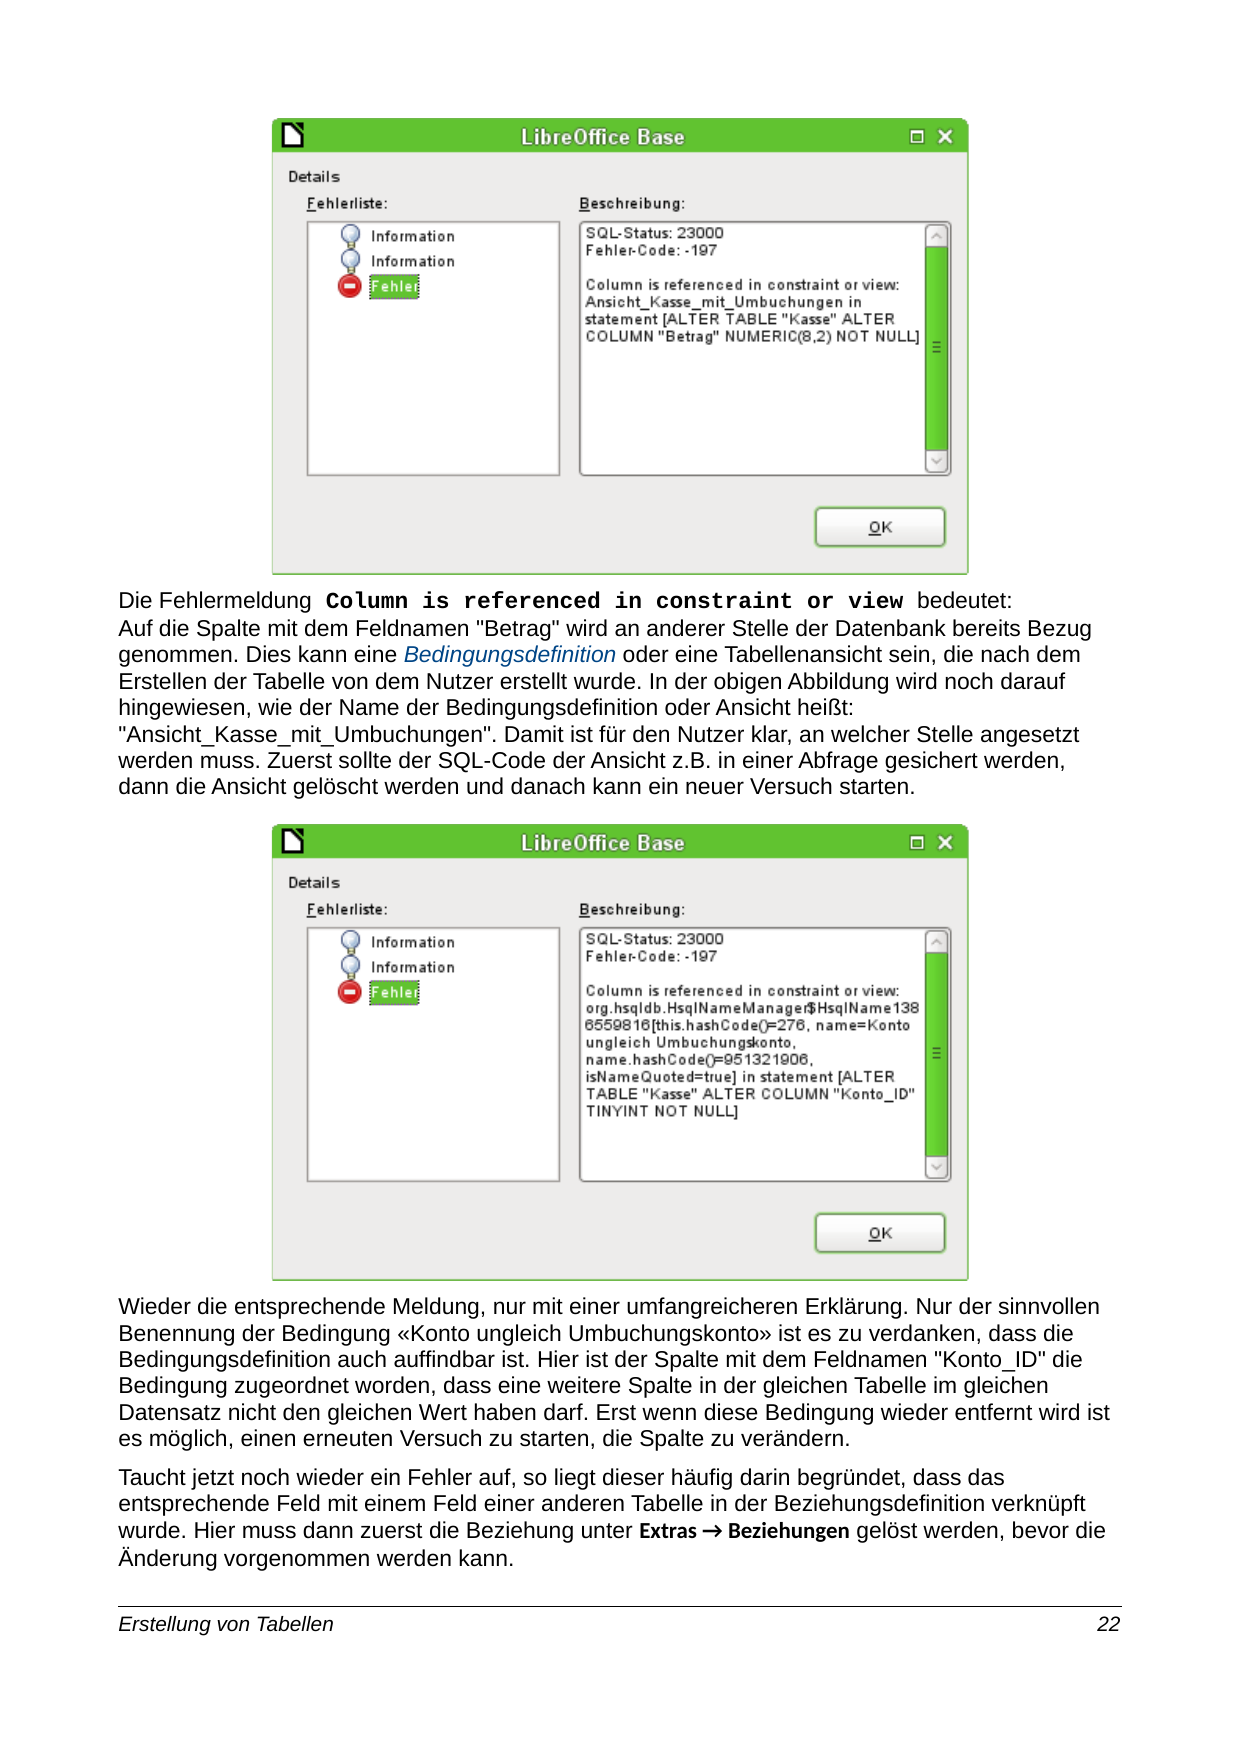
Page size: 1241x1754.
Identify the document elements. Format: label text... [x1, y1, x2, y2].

text Taucht jetzt noch wieder ein Fehler auf, so liegt dieser häufig darin begründet, dass das entsprechende Feld mit einem Feld einer anderen Tabelle in der Beziehungsdefinition verknüpft wurde. Hier muss dann zuerst die Beziehung unter Extras → Beziehungen gelöst werden, bevor die Änderung vorgenommen werden kann. [118, 1464, 1122, 1571]
picture [271, 118, 969, 575]
text Die Fehlermeldung Column is referenced in constraint or view bedeutet: Auf die Spalte mit dem Feldnamen "Betrag" wird an anderer Stelle der Datenbank bereits Bezug genommen. Dies kann eine Bedingungsdefinition oder eine Tabellenansicht sein, die nach dem Erstellen der Tabelle von dem Nutzer erstellt wurde. In der obigen Abbildung wird noch darauf hingewiesen, wie der Name der Bedingungsdefinition oder Ansicht heißt: "Ansicht_Kasse_mit_Umbuchungen". Damit ist für den Nutzer klar, an welcher Stelle angesetzt werden muss. Zuerst sollte der SQL-Code der Ansicht z.B. in einer Abfrage gesichert werden, dann die Ansicht gelöscht werden und danach kann ein neuer Versuch starten. [118, 587, 1122, 799]
text Wieder die entsprechende Meldung, nur mit einer umfangreicheren Erklärung. Nur der sinnvollen Benennung der Bedingung «Konto ungleich Umbuchungskonto» ist es zu verdanken, dass die Bedingungsdefinition auch auffindbar ist. Hier ist der Spalte mit dem Feldnamen "Konto_ID" die Bedingung zugeordnet worden, dass eine weitere Spalte in der gleichen Tabelle im gleichen Datensatz nicht den gleichen Wert haben darf. Erst wenn diese Bedingung wieder entfernt wird ist es möglich, einen erneuten Versuch zu starten, die Spalte zu verändern. [118, 1293, 1122, 1451]
picture [271, 824, 969, 1281]
